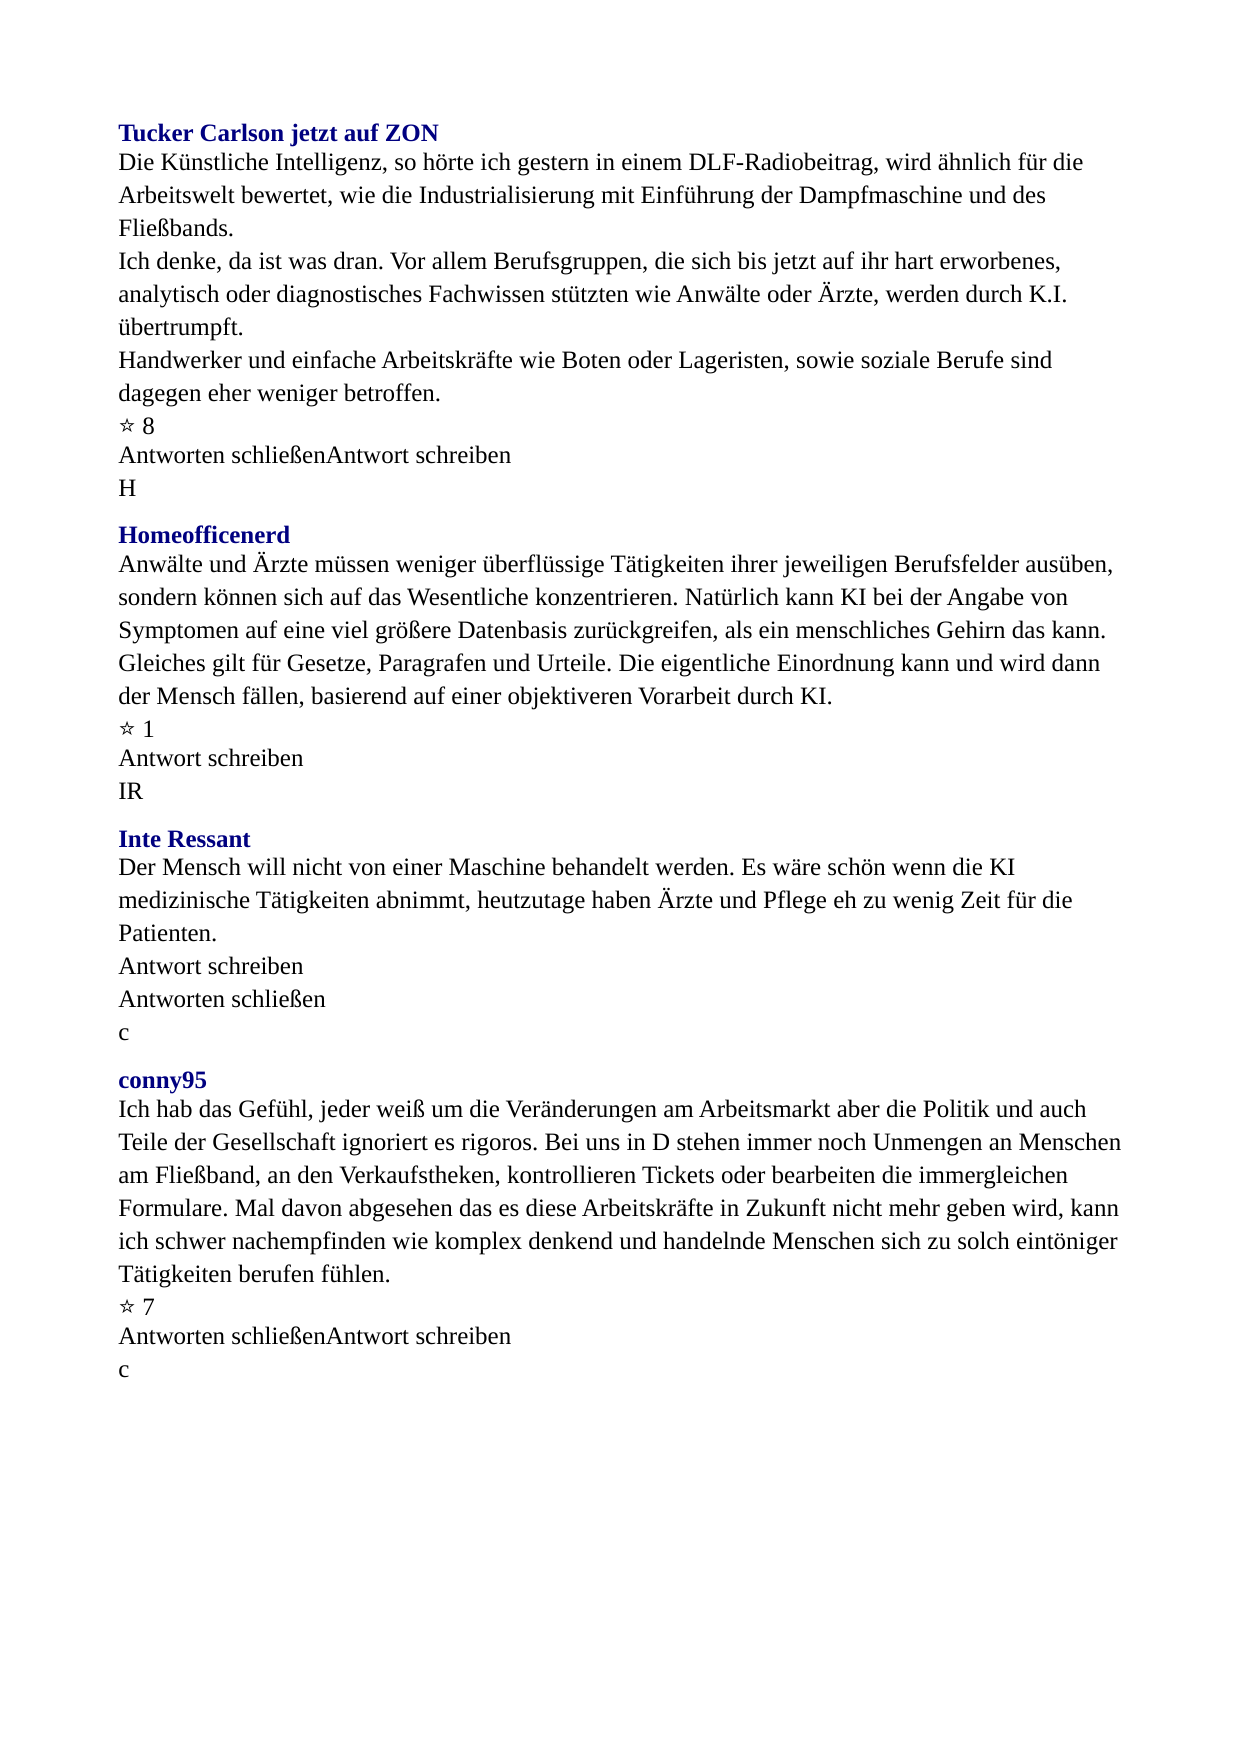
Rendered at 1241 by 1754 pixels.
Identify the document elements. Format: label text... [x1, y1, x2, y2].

subtitle conny95 [118, 1065, 1122, 1094]
subtitle Homeofficenerd [118, 520, 1122, 549]
text c [118, 1017, 1122, 1046]
text Antworten schließenAntwort schreiben [118, 1321, 1122, 1349]
text Die Künstliche Intelligenz, so hörte ich gestern in einem DLF-Radiobeitrag, wird ähnlich für die Arbeitswelt bewertet, wie die Industrialisierung mit Einführung der Dampfmaschine und des Fließbands. [118, 147, 1122, 242]
text Handwerker und einfache Arbeitskräfte wie Boten oder Lageristen, sowie soziale Berufe sind dagegen eher weniger betroffen. [118, 345, 1122, 407]
text Antworten schließenAntwort schreiben [118, 440, 1122, 468]
subtitle Inte Ressant [118, 824, 1122, 852]
text Ich denke, da ist was dran. Vor allem Berufsgruppen, die sich bis jetzt auf ihr hart erworbenes, analytisch oder diagnostisches Fachwissen stützten wie Anwälte oder Ärzte, werden durch K.I. übertrumpft. [118, 246, 1122, 341]
text Antworten schließen [118, 984, 1122, 1013]
text c [118, 1354, 1122, 1382]
text ⭐️ 1 [118, 714, 1122, 743]
subtitle Tucker Carlson jetzt auf ZON [118, 118, 1122, 147]
text Ich hab das Gefühl, jeder weiß um die Veränderungen am Arbeitsmarkt aber die Politik und auch Teile der Gesellschaft ignoriert es rigoros. Bei uns in D stehen immer noch Unmengen an Menschen am Fließband, an den Verkaufstheken, kontrollieren Tickets oder bearbeiten die immergleichen Formulare. Mal davon abgesehen das es diese Arbeitskräfte in Zukunft nicht mehr geben wird, kann ich schwer nachempfinden wie komplex denkend und handelnde Menschen sich zu solch eintöniger Tätigkeiten berufen fühlen. [118, 1094, 1122, 1288]
text ⭐️ 7 [118, 1292, 1122, 1321]
text H [118, 473, 1122, 502]
text Der Mensch will nicht von einer Maschine behandelt werden. Es wäre schön wenn die KI medizinische Tätigkeiten abnimmt, heutzutage haben Ärzte und Pflege eh zu wenig Zeit für die Patienten. [118, 852, 1122, 947]
text Anwälte und Ärzte müssen weniger überflüssige Tätigkeiten ihrer jeweiligen Berufsfelder ausüben, sondern können sich auf das Wesentliche konzentrieren. Natürlich kann KI bei der Angabe von Symptomen auf eine viel größere Datenbasis zurückgreifen, als ein menschliches Gehirn das kann. Gleiches gilt für Gesetze, Paragrafen und Urteile. Die eigentliche Einordnung kann und wird dann der Mensch fällen, basierend auf einer objektiveren Vorarbeit durch KI. [118, 549, 1122, 710]
text Antwort schreiben [118, 951, 1122, 980]
text ⭐️ 8 [118, 411, 1122, 440]
text IR [118, 776, 1122, 805]
text Antwort schreiben [118, 743, 1122, 772]
